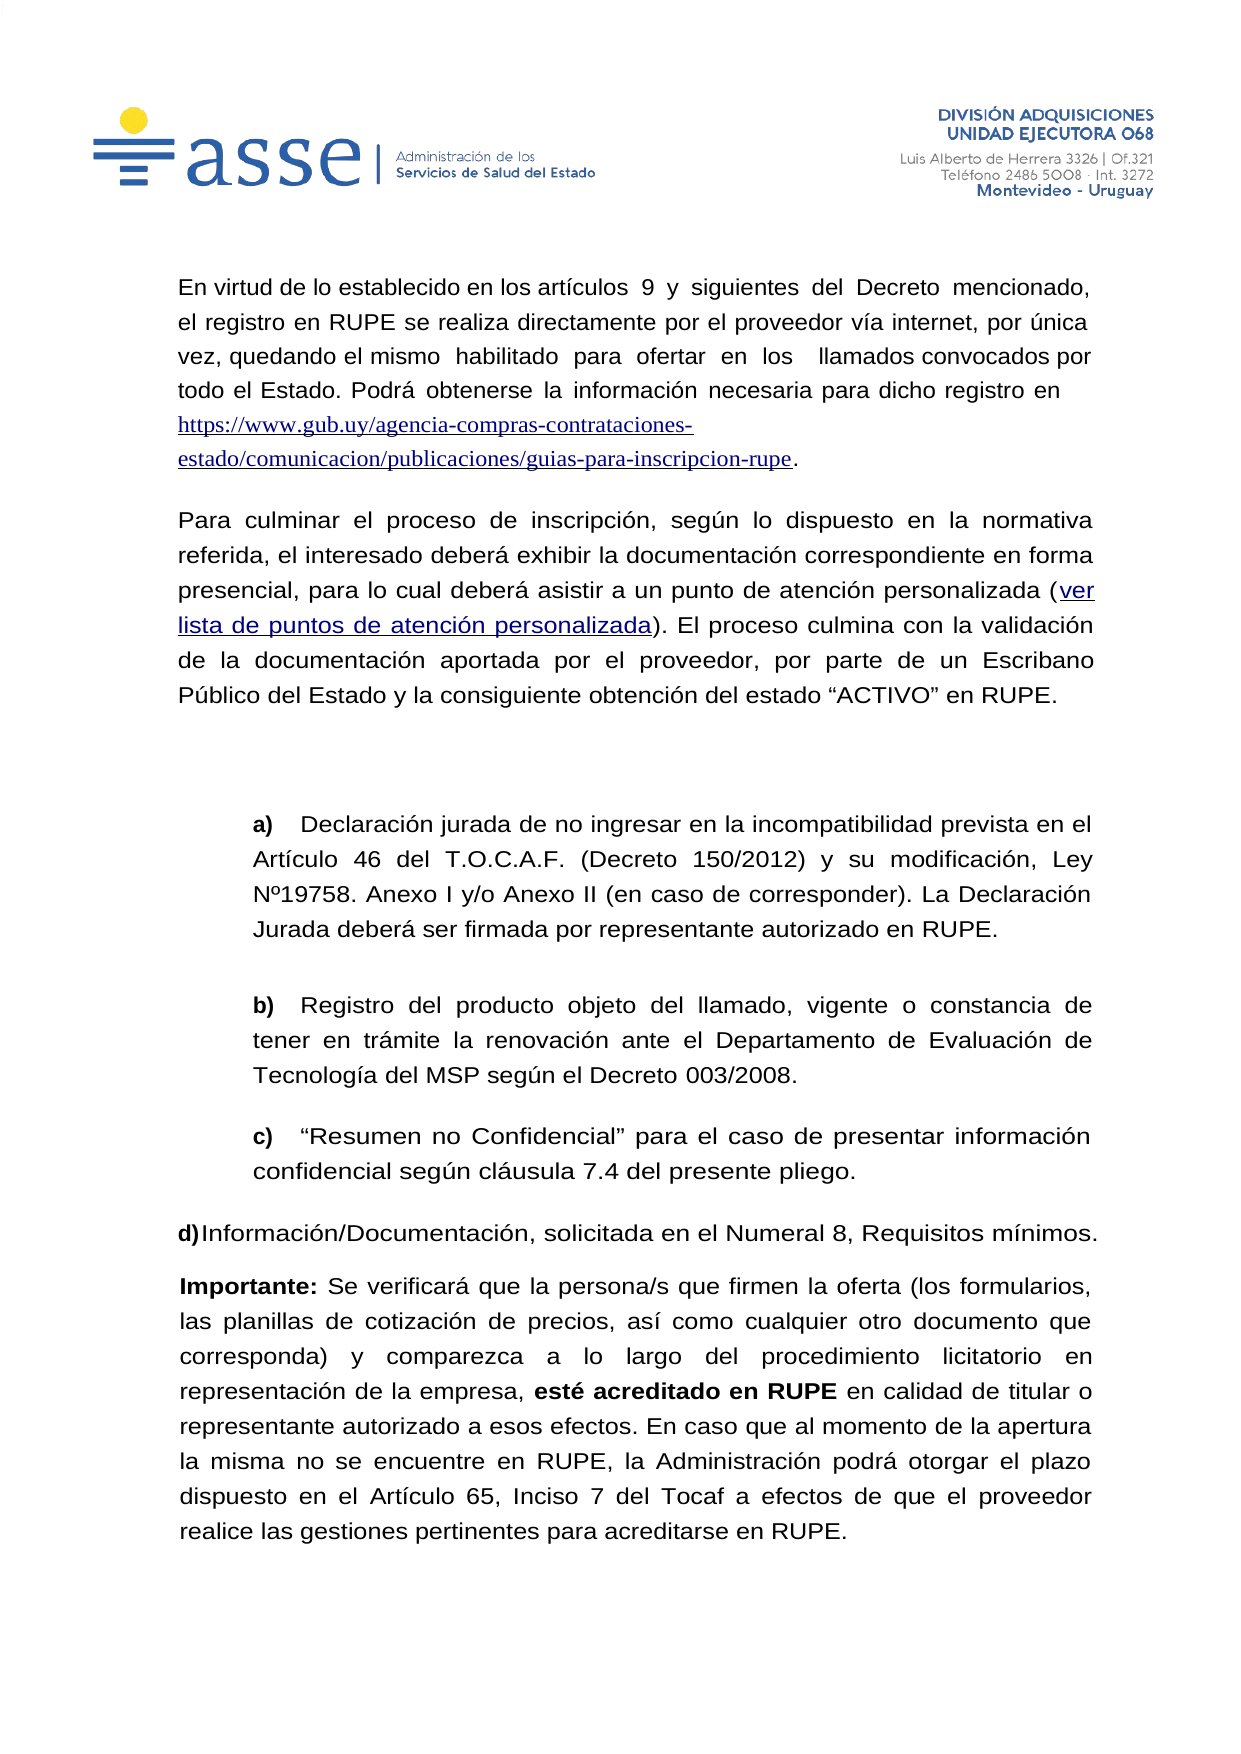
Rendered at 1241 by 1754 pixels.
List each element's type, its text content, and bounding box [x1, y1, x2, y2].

text Para culminar el proceso de inscripción, según lo dispuesto en la normativa referida, el interesado deberá exhibir la documentación correspondiente en forma presencial, para lo cual deberá asistir a un punto de atención personalizada (ver lista de puntos de atención personalizada). El proceso culmina con la validación de la documentación aportada por el proveedor, por parte de un Escribano Público del Estado y la consiguiente obtención del estado “ACTIVO” en RUPE. [178, 507, 1094, 709]
list “Resumen no Confidencial” para el caso de presentar información confidencial según cláusula 7.4 del presente pliego. [253, 1123, 1092, 1184]
text Importante: Se verificará que la persona/s que firmen la oferta (los formularios, las planillas de cotización de precios, así como cualquier otro documento que corresponda) y comparezca a lo largo del procedimiento licitatorio en representación de la empresa, esté acreditado en RUPE en calidad de titular o representante autorizado a esos efectos. En caso que al momento de la apertura la misma no se encuentre en RUPE, la Administración podrá otorgar el plazo dispuesto en el Artículo 65, Inciso 7 del Tocaf a efectos de que el proveedor realice las gestiones pertinentes para acreditarse en RUPE. [179, 1273, 1093, 1544]
list Información/Documentación, solicitada en el Numeral 8, Requisitos mínimos. [178, 1219, 1240, 1246]
list Declaración jurada de no ingresar en la incompatibilidad prevista en el Artículo 46 del T.O.C.A.F. (Decreto 150/2012) y su modificación, Ley Nº19758. Anexo I y/o Anexo II (en caso de corresponder). La Declaración Jurada deberá ser firmada por representante autorizado en RUPE. [253, 811, 1093, 942]
text En virtud de lo establecido en los artículos 9 y siguientes del Decreto mencionado, el registro en RUPE se realiza directamente por el proveedor vía internet, por única vez, quedando el mismo habilitado para ofertar en los llamados convocados por todo el Estado. Podrá obtenerse la información necesaria para dicho registro en https://www.gub.uy/agencia-compras-contrataciones- estado/comunicacion/publicaciones/guias-para-inscripcion-rupe. [178, 274, 1092, 472]
list Registro del producto objeto del llamado, vigente o constancia de tener en trámite la renovación ante el Departamento de Evaluación de Tecnología del MSP según el Decreto 003/2008. [253, 992, 1092, 1088]
picture [1, 4, 1240, 233]
